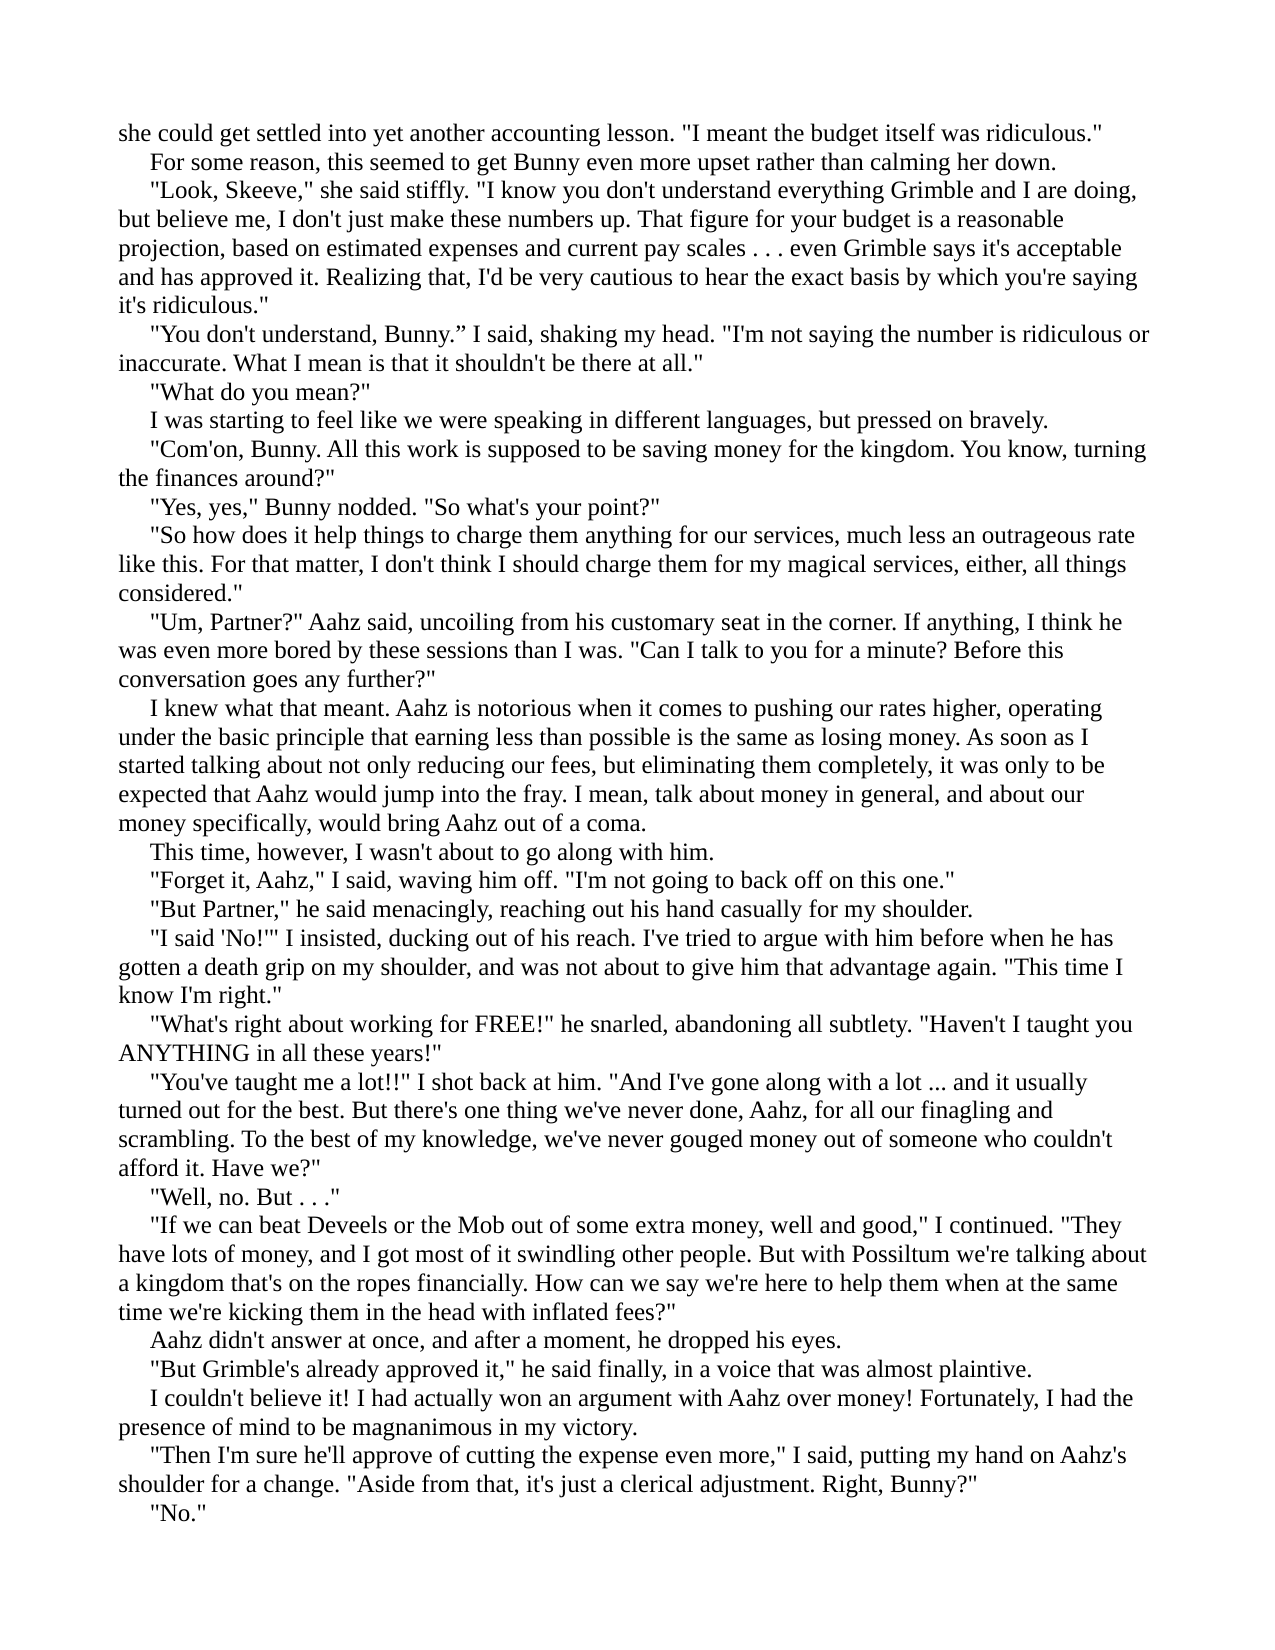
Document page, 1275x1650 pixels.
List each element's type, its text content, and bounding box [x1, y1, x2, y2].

text "Look, Skeeve," she said stiffly. "I know you don't understand everything Grimble and I are doing, but believe me, I don't just make these numbers up. That figure for your budget is a reasonable projection, based on estimated expenses and current pay scales . . . even Grimble says it's acceptable and has approved it. Realizing that, I'd be very cautious to hear the exact basis by which you're saying it's ridiculous." [118, 176, 1157, 319]
text "Forget it, Aahz," I said, waving him off. "I'm not going to back off on this one." [118, 866, 1157, 894]
text "So how does it help things to charge them anything for our services, much less an outrageous rate like this. For that matter, I don't think I should charge them for my magical services, either, all things considered." [118, 521, 1157, 607]
text she could get settled into yet another accounting lesson. "I meant the budget itself was ridiculous." [118, 118, 1157, 147]
text I knew what that meant. Aahz is notorious when it comes to pushing our rates higher, operating under the basic principle that earning less than possible is the same as losing money. As soon as I started talking about not only reducing our fees, but eliminating them completely, it was only to be expected that Aahz would jump into the fray. I mean, talk about money in general, and about our money specifically, would bring Aahz out of a coma. [118, 693, 1157, 837]
text "Um, Partner?" Aahz said, uncoiling from his customary seat in the corner. If anything, I think he was even more bored by these sessions than I was. "Can I talk to you for a minute? Before this conversation goes any further?" [118, 607, 1157, 693]
text "If we can beat Deveels or the Mob out of some extra money, well and good," I continued. "They have lots of money, and I got most of it swindling other people. But with Possiltum we're talking about a kingdom that's on the ropes financially. How can we say we're here to help them when at the same time we're kicking them in the head with inflated fees?" [118, 1211, 1157, 1326]
text "Well, no. But . . ." [118, 1182, 1157, 1211]
text "You've taught me a lot!!" I shot back at him. "And I've gone along with a lot ... and it usually turned out for the best. But there's one thing we've never done, Aahz, for all our finagling and scrambling. To the best of my knowledge, we've never gouged money out of someone who couldn't afford it. Have we?" [118, 1067, 1157, 1182]
text "Com'on, Bunny. All this work is supposed to be saving money for the kingdom. You know, turning the finances around?" [118, 434, 1157, 492]
text "I said 'No!'" I insisted, ducking out of his reach. I've tried to argue with him before when he has gotten a death grip on my shoulder, and was not about to give him that advantage again. "This time I know I'm right." [118, 923, 1157, 1009]
text Aahz didn't answer at once, and after a moment, he dropped his eyes. [118, 1326, 1157, 1354]
text "What's right about working for FREE!" he snarled, abandoning all subtlety. "Haven't I taught you ANYTHING in all these years!" [118, 1009, 1157, 1067]
text "You don't understand, Bunny.” I said, shaking my head. "I'm not saying the number is ridiculous or inaccurate. What I mean is that it shouldn't be there at all." [118, 319, 1157, 377]
text "No." [118, 1498, 1157, 1527]
text "But Grimble's already approved it," he said finally, in a voice that was almost plaintive. [118, 1354, 1157, 1383]
text For some reason, this seemed to get Bunny even more upset rather than calming her down. [118, 147, 1157, 176]
text This time, however, I wasn't about to go along with him. [118, 837, 1157, 866]
text "Yes, yes," Bunny nodded. "So what's your point?" [118, 492, 1157, 521]
text "Then I'm sure he'll approve of cutting the expense even more," I said, putting my hand on Aahz's shoulder for a change. "Aside from that, it's just a clerical adjustment. Right, Bunny?" [118, 1441, 1157, 1498]
text I was starting to feel like we were speaking in different languages, but pressed on bravely. [118, 406, 1157, 434]
text I couldn't believe it! I had actually won an argument with Aahz over money! Fortunately, I had the presence of mind to be magnanimous in my victory. [118, 1383, 1157, 1441]
text "But Partner," he said menacingly, reaching out his hand casually for my shoulder. [118, 894, 1157, 923]
text "What do you mean?" [118, 377, 1157, 406]
